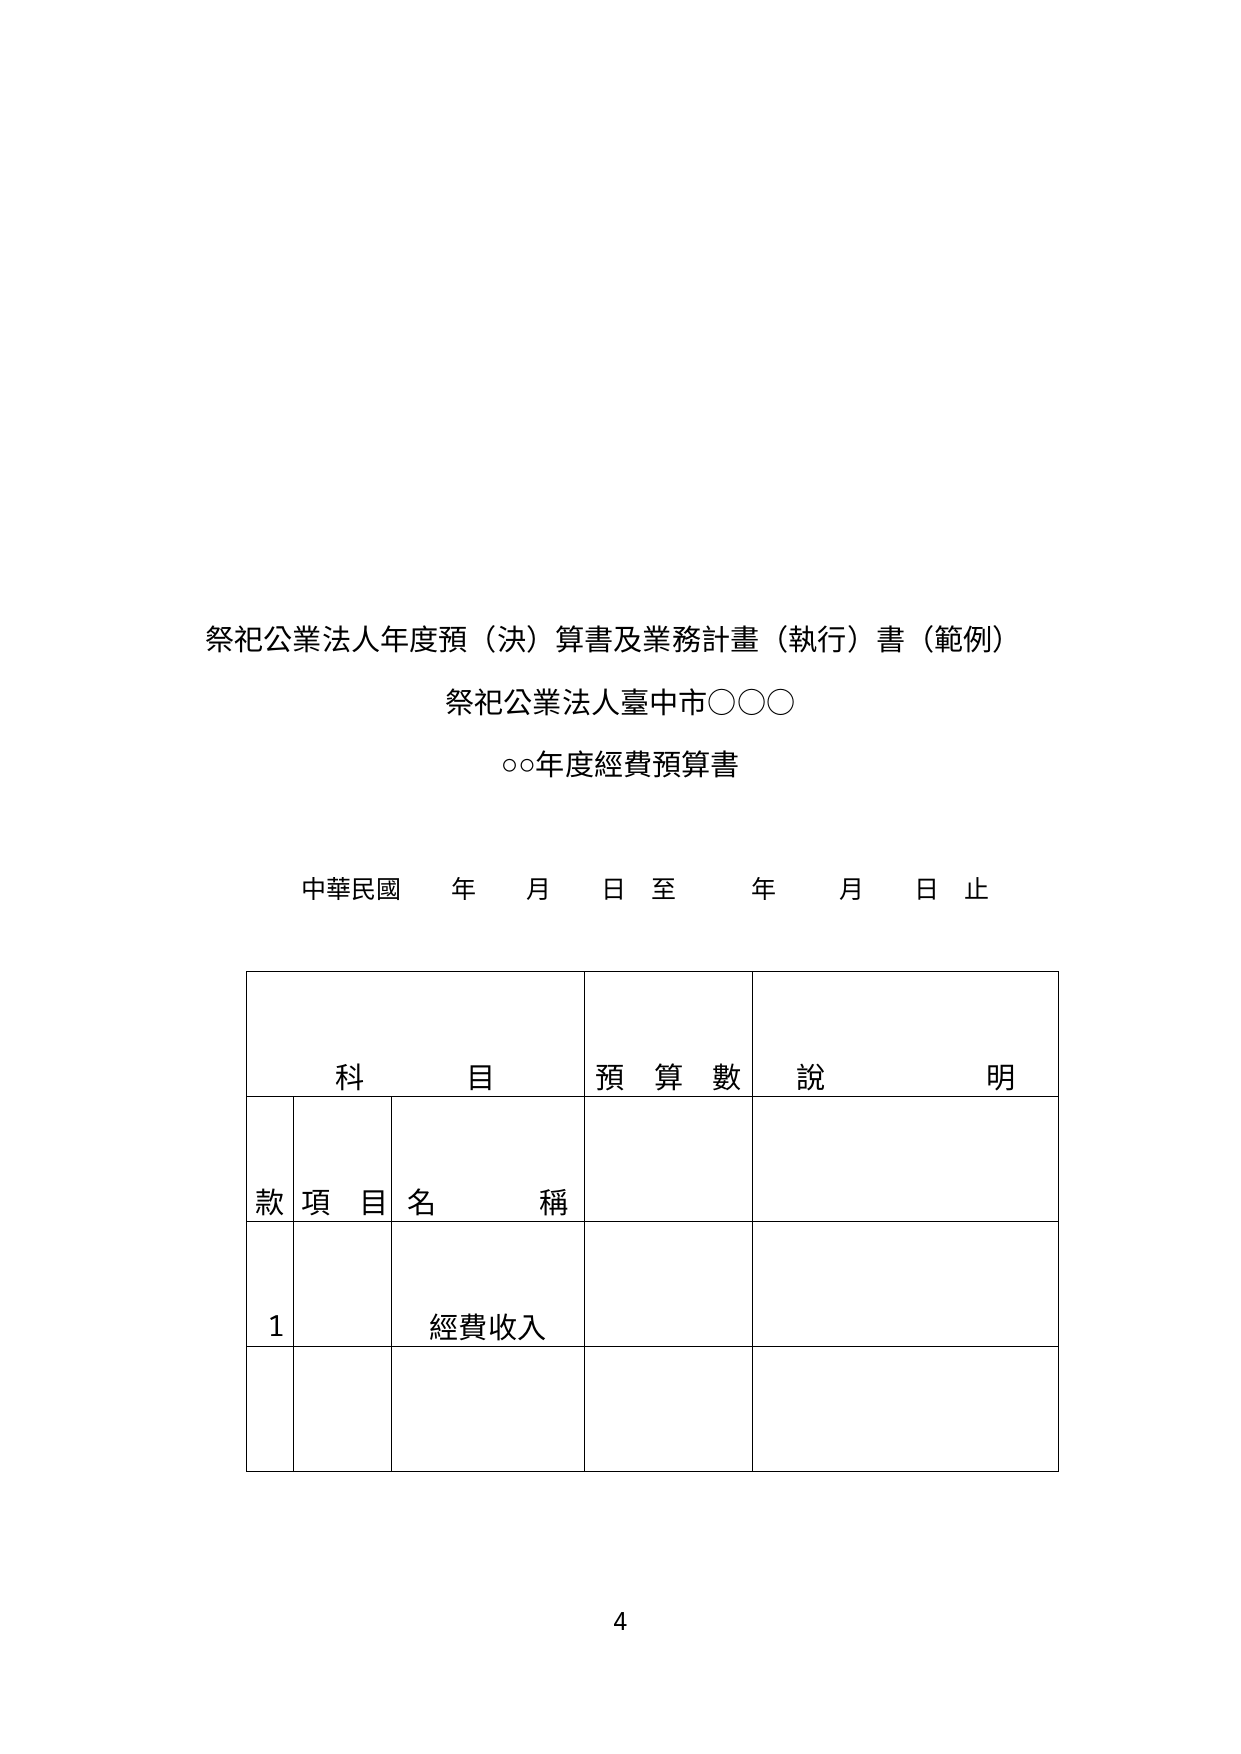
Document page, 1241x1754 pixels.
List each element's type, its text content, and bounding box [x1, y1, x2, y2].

table_cell [294, 1222, 391, 1346]
table_cell [753, 1097, 1058, 1221]
table_header 說 明 [753, 972, 1058, 1096]
table_cell [585, 1222, 752, 1346]
table_cell 名 稱 [392, 1097, 584, 1221]
table_cell 款 [247, 1097, 293, 1221]
text 中華民國 年 月 日 至 年 月 日 止 [187, 846, 1053, 909]
table_cell [392, 1347, 584, 1471]
table_cell 1 [247, 1222, 293, 1346]
table_cell [585, 1347, 752, 1471]
table_cell [753, 1222, 1058, 1346]
table_cell [294, 1347, 391, 1471]
table_cell [753, 1347, 1058, 1471]
table_header 預 算 數 [585, 972, 752, 1096]
text 祭祀公業法人臺中市○○○ [187, 659, 1053, 721]
text ○○年度經費預算書 [187, 721, 1053, 784]
table_cell [585, 1097, 752, 1221]
table_cell [247, 1347, 293, 1471]
text 祭祀公業法人年度預（決）算書及業務計畫（執行）書（範例） [187, 596, 1053, 659]
table_cell 項 目 [294, 1097, 391, 1221]
table_header 科 目 [247, 972, 584, 1096]
table_cell 經費收入 [392, 1222, 584, 1346]
